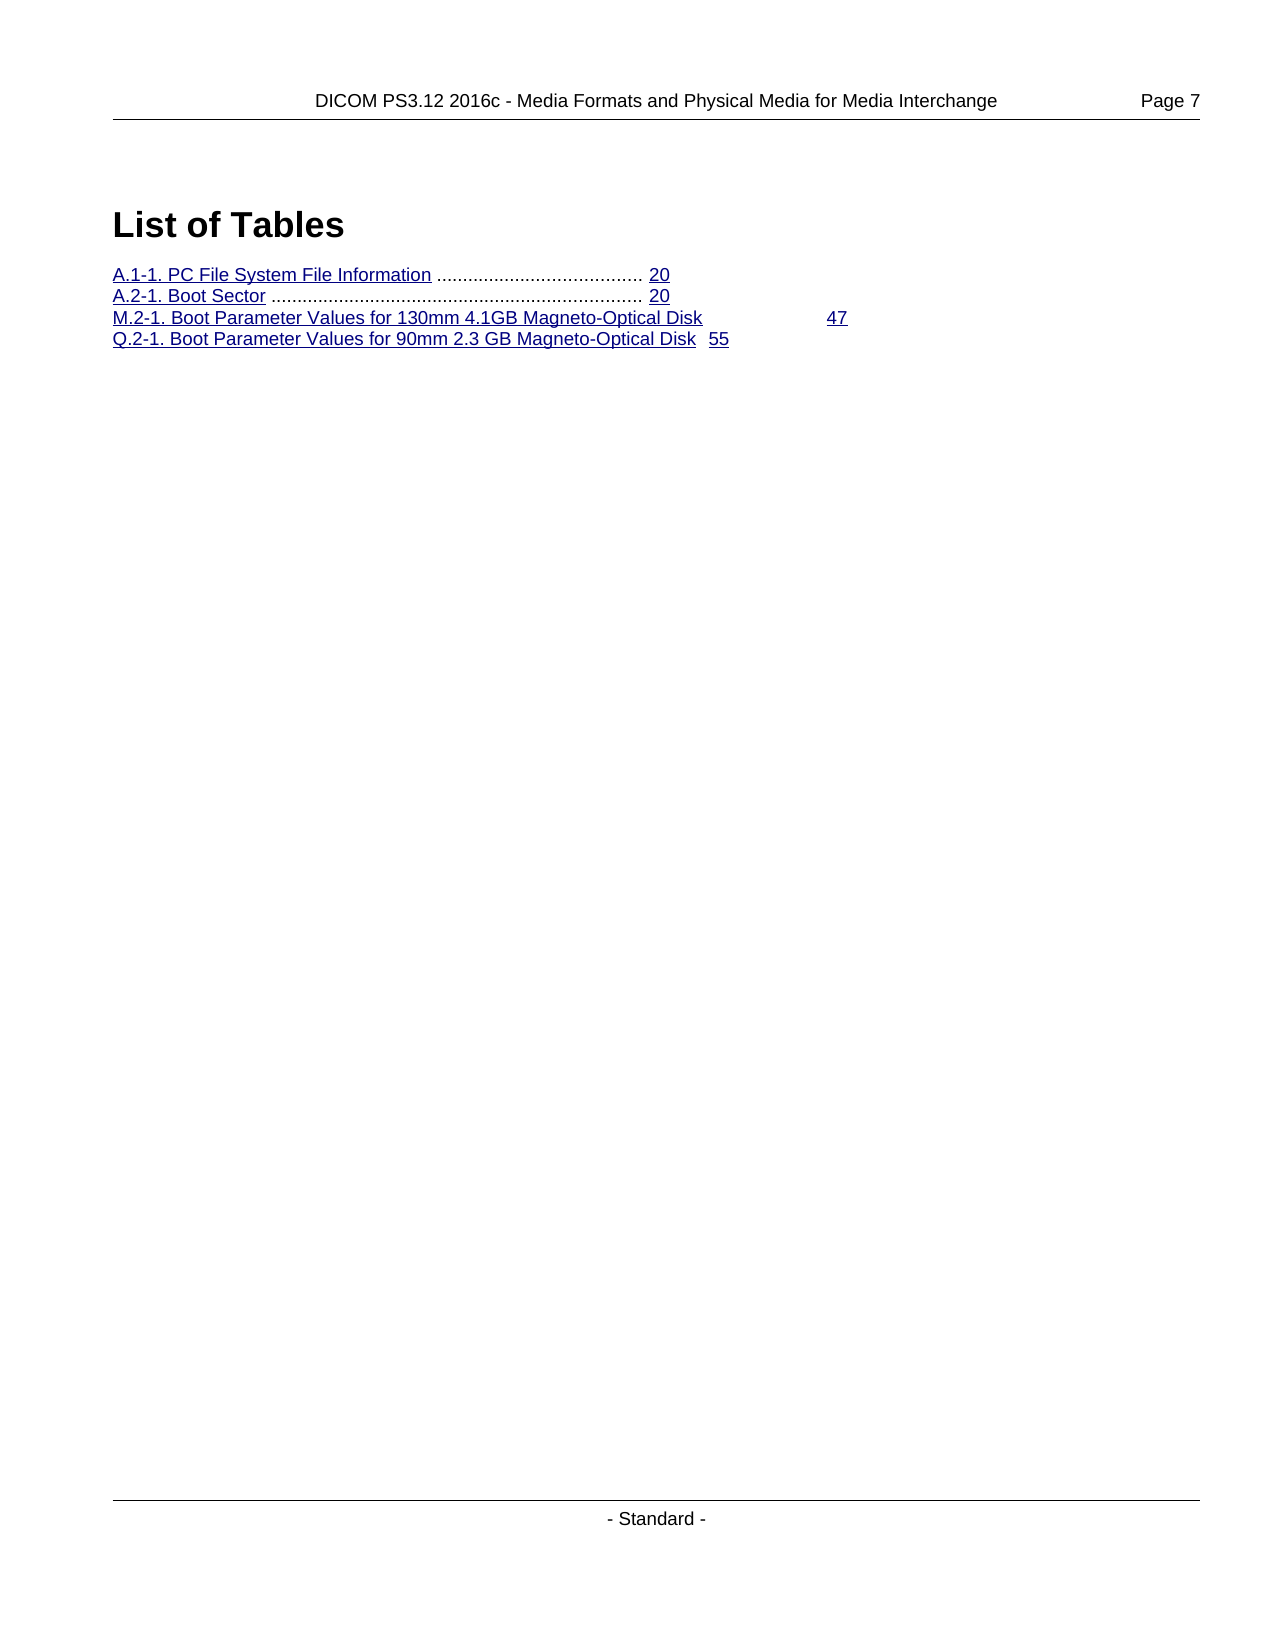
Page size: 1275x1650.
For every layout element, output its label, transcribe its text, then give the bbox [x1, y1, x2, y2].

text M.2-1. Boot Parameter Values for 130mm 4.1GB Magneto-Optical Disk 0 [112, 306, 1175, 328]
text Q.2-1. Boot Parameter Values for 90mm 2.3 GB Magneto-Optical Disk 0 [112, 328, 1175, 349]
text A.1-1. PC File System File Information 0 [112, 263, 1175, 285]
text List of Tables [112, 204, 1200, 245]
text A.2-1. Boot Sector 0 [112, 285, 1175, 306]
